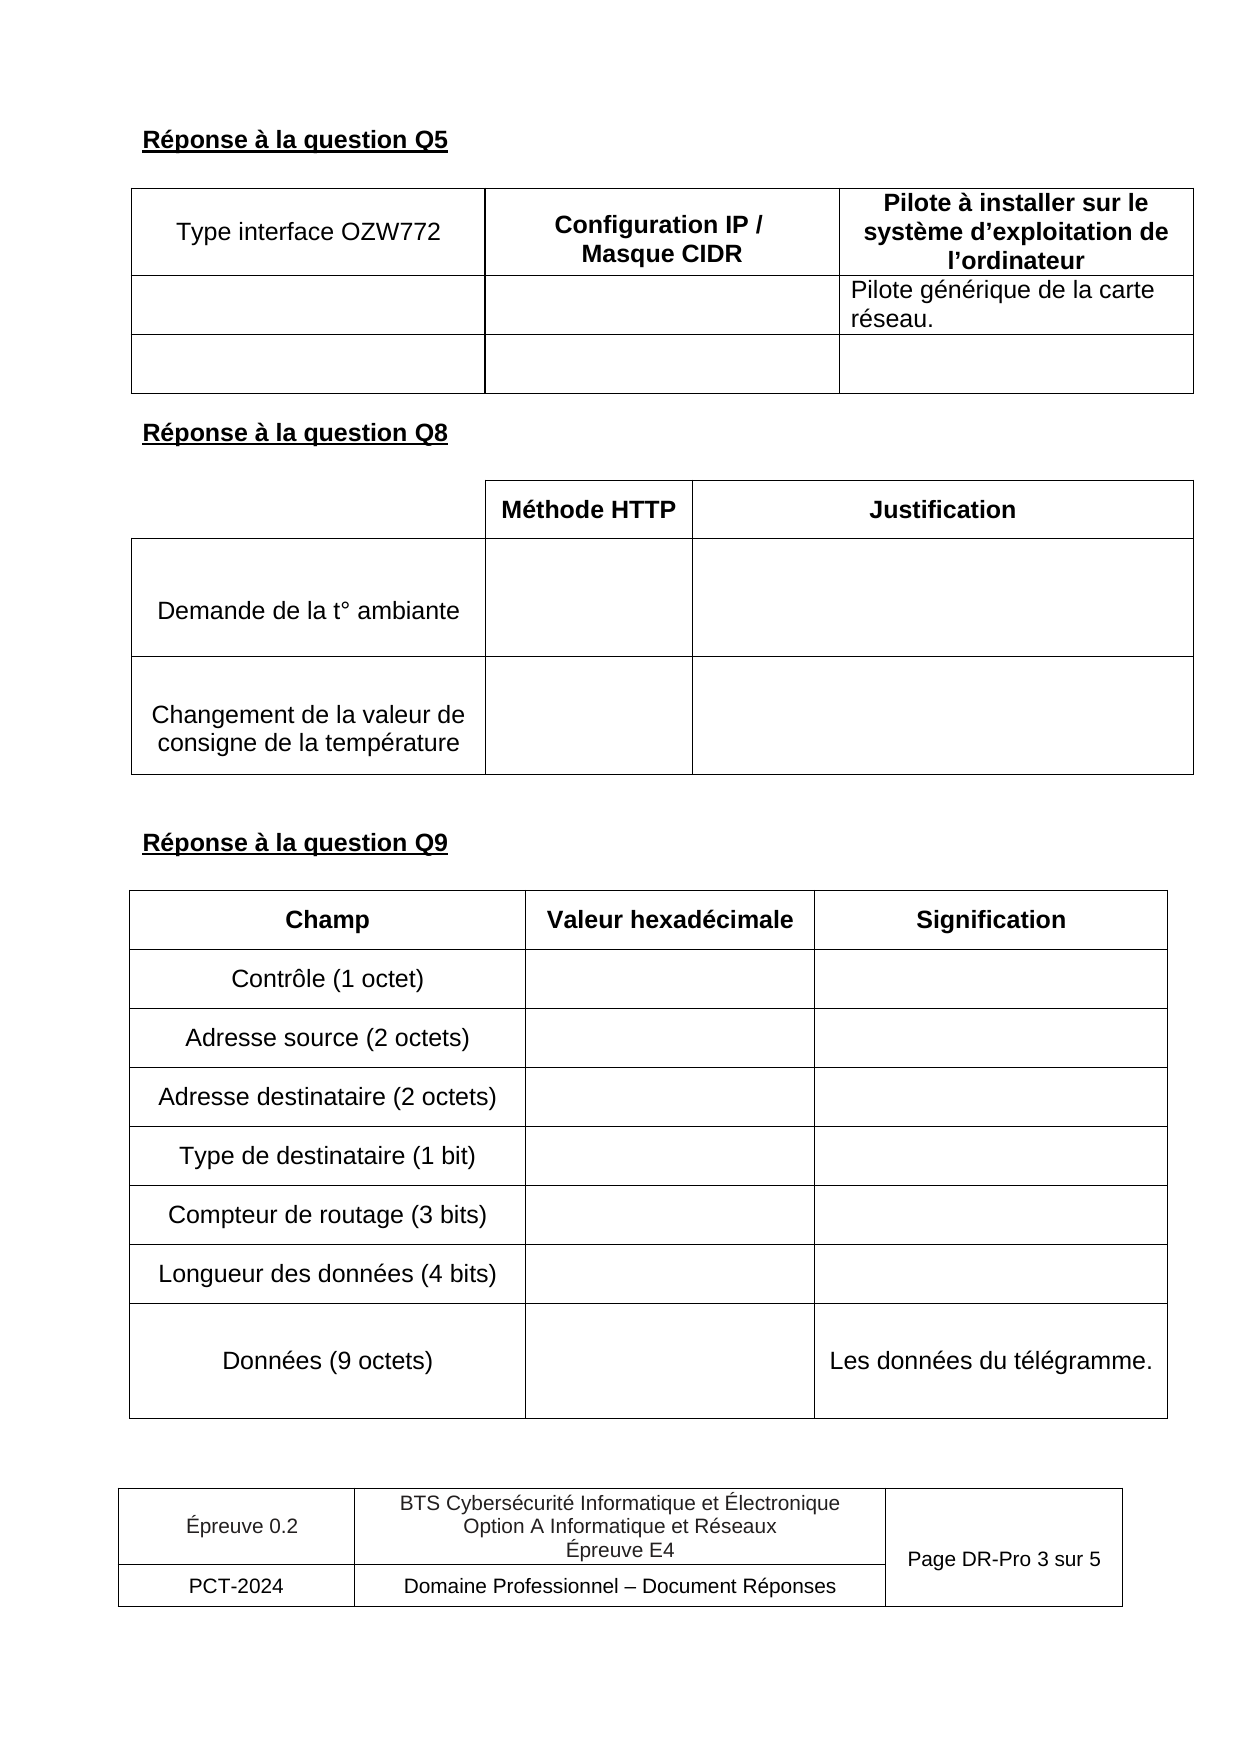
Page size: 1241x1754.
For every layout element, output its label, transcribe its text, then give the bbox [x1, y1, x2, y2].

table_cell [526, 1068, 814, 1126]
text Réponse à la question Q8 [142, 417, 1122, 446]
table_header Méthode HTTP [486, 481, 692, 537]
table_cell [815, 1068, 1167, 1126]
table_cell [815, 1127, 1167, 1185]
table_header Valeur hexadécimale [526, 891, 814, 949]
table_cell [526, 1127, 814, 1185]
table_cell [486, 539, 692, 656]
table_cell Données (9 octets) [130, 1304, 525, 1418]
table_cell Compteur de routage (3 bits) [130, 1186, 525, 1243]
table_cell [486, 276, 839, 333]
table_header Pilote à installer sur le système d’exploitation de l’ordinateur [840, 189, 1193, 275]
table_cell [526, 950, 814, 1008]
table_cell [693, 539, 1193, 656]
table_cell Pilote générique de la carte réseau. [840, 276, 1193, 333]
table_cell [486, 335, 839, 393]
table_cell Adresse destinataire (2 octets) [130, 1068, 525, 1126]
table_header Type interface OZW772 [132, 189, 484, 275]
table_cell Demande de la t° ambiante [132, 539, 485, 656]
table_cell Type de destinataire (1 bit) [130, 1127, 525, 1185]
table_cell [815, 1245, 1167, 1303]
table_cell [526, 1245, 814, 1303]
table_cell [486, 657, 692, 774]
table_cell [526, 1009, 814, 1067]
table_cell [815, 950, 1167, 1008]
table_cell [526, 1304, 814, 1418]
table_header [132, 480, 485, 537]
table_cell Changement de la valeur de consigne de la température [132, 657, 485, 774]
table_header Configuration IP / Masque CIDR [486, 189, 839, 275]
table_cell Adresse source (2 octets) [130, 1009, 525, 1067]
table_cell [132, 276, 484, 333]
table_header Champ [130, 891, 525, 949]
table_header Signification [815, 891, 1167, 949]
table_cell Longueur des données (4 bits) [130, 1245, 525, 1303]
table_header Justification [693, 481, 1193, 537]
table_cell Les données du télégramme. [815, 1304, 1167, 1418]
table_cell [815, 1186, 1167, 1243]
table_cell [526, 1186, 814, 1243]
table_cell [693, 657, 1193, 774]
table_cell [132, 335, 484, 393]
table_cell [815, 1009, 1167, 1067]
text Réponse à la question Q9 [142, 828, 1122, 857]
text Réponse à la question Q5 [142, 125, 1122, 154]
table_cell Contrôle (1 octet) [130, 950, 525, 1008]
table_cell [840, 335, 1193, 393]
